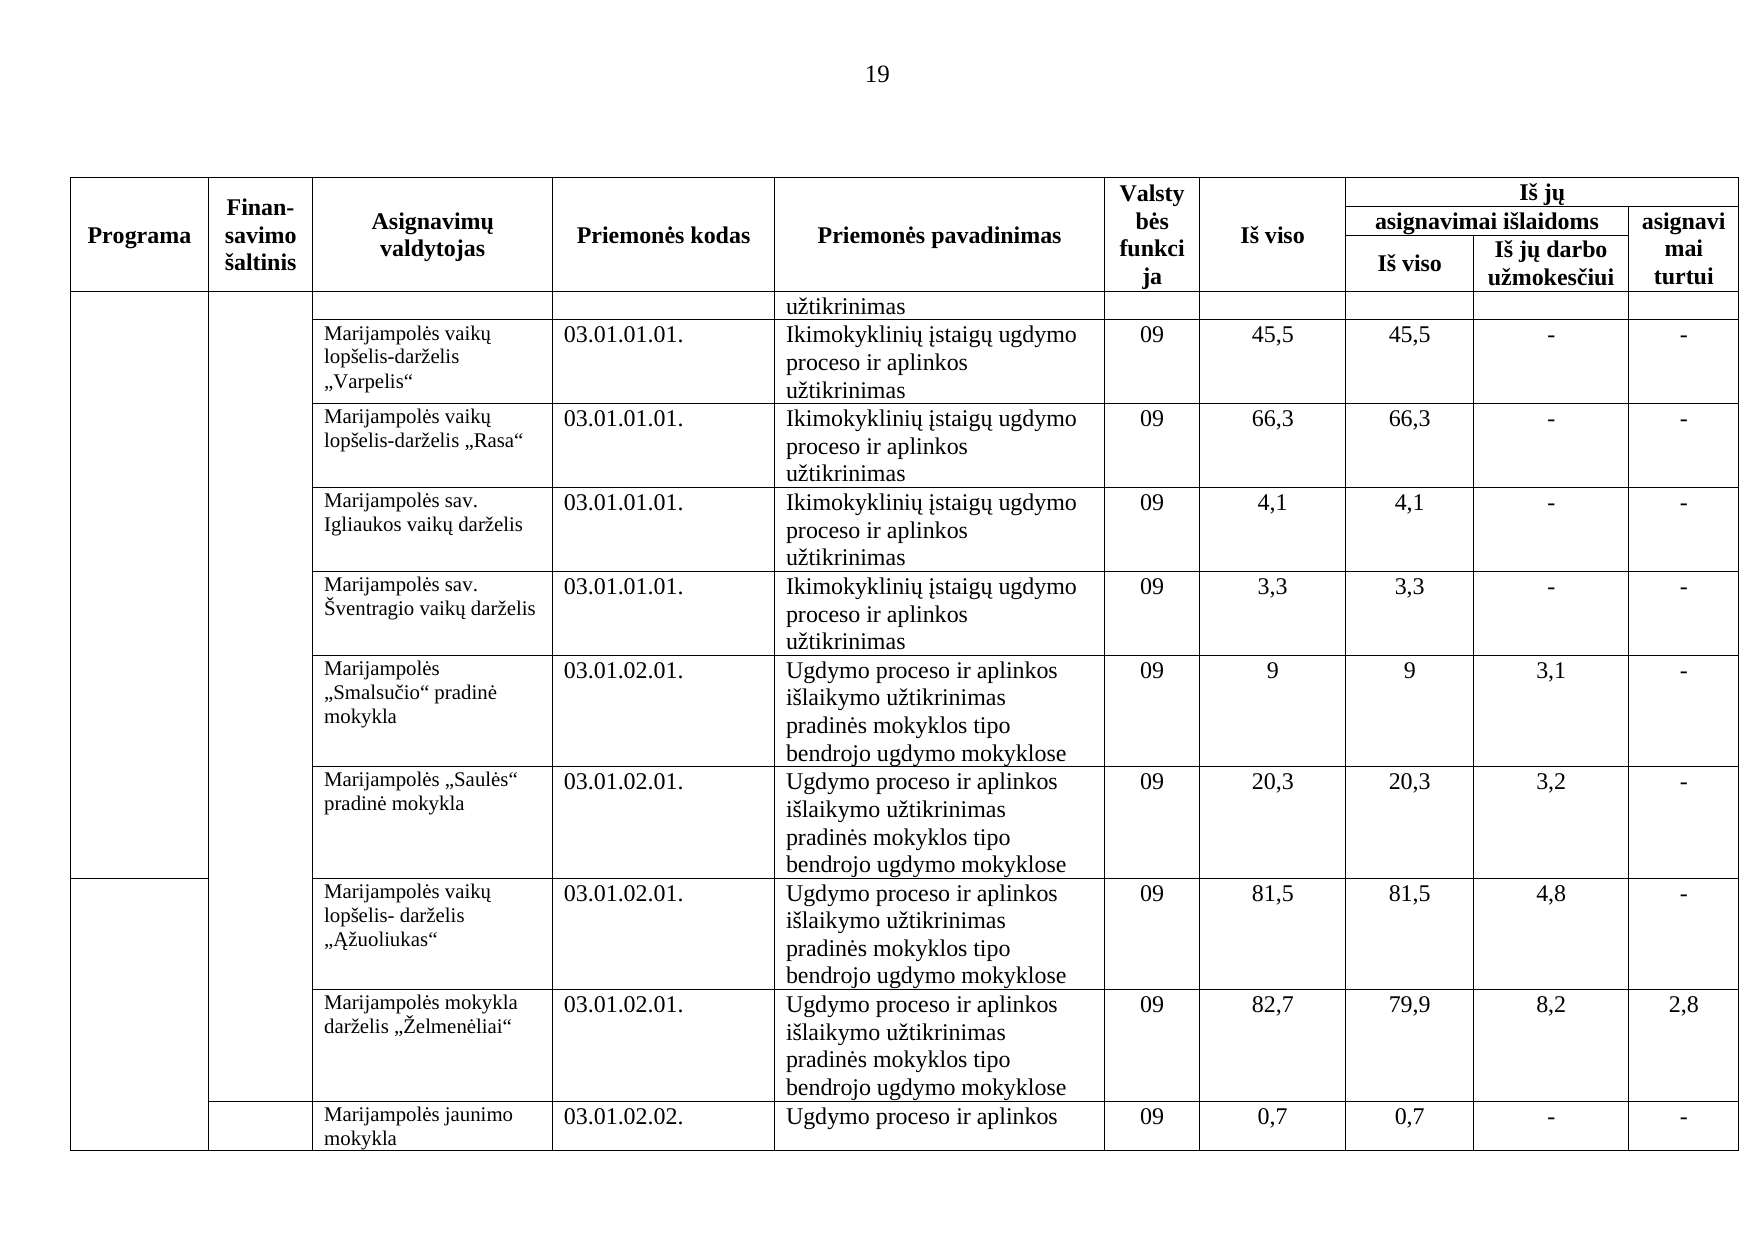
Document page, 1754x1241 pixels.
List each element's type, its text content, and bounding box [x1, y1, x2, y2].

table_cell Marijampolės vaikų lopšelis- darželis „Ąžuoliukas“ [313, 879, 552, 989]
table_cell 20,3 [1346, 767, 1473, 878]
table_cell 09 [1105, 879, 1199, 989]
table_cell 03.01.02.01. [553, 990, 774, 1101]
table_cell 3,3 [1200, 572, 1345, 655]
table_cell 09 [1105, 1102, 1199, 1150]
table_cell [1346, 292, 1473, 319]
table_cell 03.01.02.01. [553, 656, 774, 766]
table_cell 03.01.01.01. [553, 488, 774, 571]
table_cell 03.01.01.01. [553, 572, 774, 655]
table_cell Ikimokyklinių įstaigų ugdymo proceso ir aplinkos užtikrinimas [775, 488, 1104, 571]
table_cell asignavimai turtui įsigyti [1629, 207, 1738, 291]
table_cell Ikimokyklinių įstaigų ugdymo proceso ir aplinkos užtikrinimas [775, 404, 1104, 487]
table_cell 82,7 [1200, 990, 1345, 1101]
table_header Iš viso [1200, 178, 1345, 291]
table_cell 09 [1105, 320, 1199, 403]
table_cell 0,7 [1200, 1102, 1345, 1150]
table_cell [209, 1102, 312, 1150]
table_cell [313, 292, 552, 319]
table_cell 45,5 [1346, 320, 1473, 403]
table_header Asignavimų valdytojas [313, 178, 552, 291]
table_cell Marijampolės sav. Šventragio vaikų darželis [313, 572, 552, 655]
table_header Iš jų [1346, 178, 1738, 206]
table_cell [71, 292, 208, 878]
table_cell Ugdymo proceso ir aplinkos išlaikymo užtikrinimas pradinės mokyklos tipo bendrojo ugdymo mokyklose [775, 990, 1104, 1101]
table_cell asignavimai išlaidoms [1346, 207, 1628, 234]
table_cell 0,7 [1346, 1102, 1473, 1150]
table_cell 03.01.02.01. [553, 879, 774, 989]
table_cell 03.01.01.01. [553, 404, 774, 487]
table_cell [1105, 292, 1199, 319]
table_cell 09 [1105, 767, 1199, 878]
table_cell Ugdymo proceso ir aplinkos [775, 1102, 1104, 1150]
table_cell Marijampolės jaunimo mokykla [313, 1102, 552, 1150]
table_cell - [1629, 320, 1738, 403]
table_cell [1200, 292, 1345, 319]
table_cell [209, 292, 312, 319]
table_cell 9 [1346, 656, 1473, 766]
table_cell 20,3 [1200, 767, 1345, 878]
table_cell 09 [1105, 572, 1199, 655]
table_cell 81,5 [1346, 879, 1473, 989]
table_cell [71, 879, 208, 1150]
table_cell Ugdymo proceso ir aplinkos išlaikymo užtikrinimas pradinės mokyklos tipo bendrojo ugdymo mokyklose [775, 879, 1104, 989]
table_cell Ugdymo proceso ir aplinkos išlaikymo užtikrinimas pradinės mokyklos tipo bendrojo ugdymo mokyklose [775, 767, 1104, 878]
table_cell 2,8 [1629, 990, 1738, 1101]
table_cell [209, 319, 312, 1101]
table_cell - [1629, 292, 1738, 319]
table_cell 09 [1105, 488, 1199, 571]
table_cell 66,3 [1200, 404, 1345, 487]
table_cell 3,2 [1474, 767, 1628, 878]
table_cell Iš jų darbo užmokesčiui [1474, 236, 1628, 291]
table_cell 3,3 [1346, 572, 1473, 655]
table_cell 03.01.01.01. [553, 320, 774, 403]
table_cell 79,9 [1346, 990, 1473, 1101]
table_cell - [1629, 767, 1738, 878]
table_cell Ugdymo proceso ir aplinkos išlaikymo užtikrinimas pradinės mokyklos tipo bendrojo ugdymo mokyklose [775, 656, 1104, 766]
table_cell Marijampolės sav. Igliaukos vaikų darželis [313, 488, 552, 571]
table_cell 66,3 [1346, 404, 1473, 487]
table_cell 3,1 [1474, 656, 1628, 766]
table_cell - [1474, 320, 1628, 403]
table_cell 9 [1200, 656, 1345, 766]
table_header Programa [71, 178, 208, 291]
table_header Finan-savimo šaltinis [209, 178, 312, 291]
table_cell 4,1 [1346, 488, 1473, 571]
table_cell - [1474, 1102, 1628, 1150]
table_cell 09 [1105, 404, 1199, 487]
table_header Priemonės kodas [553, 178, 774, 291]
table_cell Marijampolės „Smalsučio“ pradinė mokykla [313, 656, 552, 766]
table_cell 45,5 [1200, 320, 1345, 403]
table_cell 81,5 [1200, 879, 1345, 989]
table_header Priemonės pavadinimas [775, 178, 1104, 291]
table_cell užtikrinimas [775, 292, 1104, 319]
table_cell 8,2 [1474, 990, 1628, 1101]
table_cell - [1629, 488, 1738, 571]
table_cell Marijampolės „Saulės“ pradinė mokykla [313, 767, 552, 878]
table_cell - [1474, 404, 1628, 487]
table_cell 09 [1105, 656, 1199, 766]
table_cell Iš viso [1346, 236, 1473, 291]
table_cell 03.01.02.01. [553, 767, 774, 878]
table_cell - [1629, 656, 1738, 766]
table_cell - [1629, 572, 1738, 655]
table_cell - [1474, 488, 1628, 571]
table_cell 4,8 [1474, 879, 1628, 989]
table_cell - [1629, 1102, 1738, 1150]
table_cell 03.01.02.02. [553, 1102, 774, 1150]
table_cell Ikimokyklinių įstaigų ugdymo proceso ir aplinkos užtikrinimas [775, 572, 1104, 655]
table_cell - [1474, 292, 1628, 319]
table_cell - [1474, 572, 1628, 655]
table_cell Marijampolės vaikų lopšelis-darželis „Rasa“ [313, 404, 552, 487]
table_cell 4,1 [1200, 488, 1345, 571]
table_cell Ikimokyklinių įstaigų ugdymo proceso ir aplinkos užtikrinimas [775, 320, 1104, 403]
table_cell 09 [1105, 990, 1199, 1101]
table_header Valstybės funkcija [1105, 178, 1199, 291]
table_cell Marijampolės vaikų lopšelis-darželis „Varpelis“ [313, 320, 552, 403]
table_cell - [1629, 879, 1738, 989]
table_cell Marijampolės mokykla darželis „Želmenėliai“ [313, 990, 552, 1101]
table_cell [553, 292, 774, 319]
table_cell - [1629, 404, 1738, 487]
